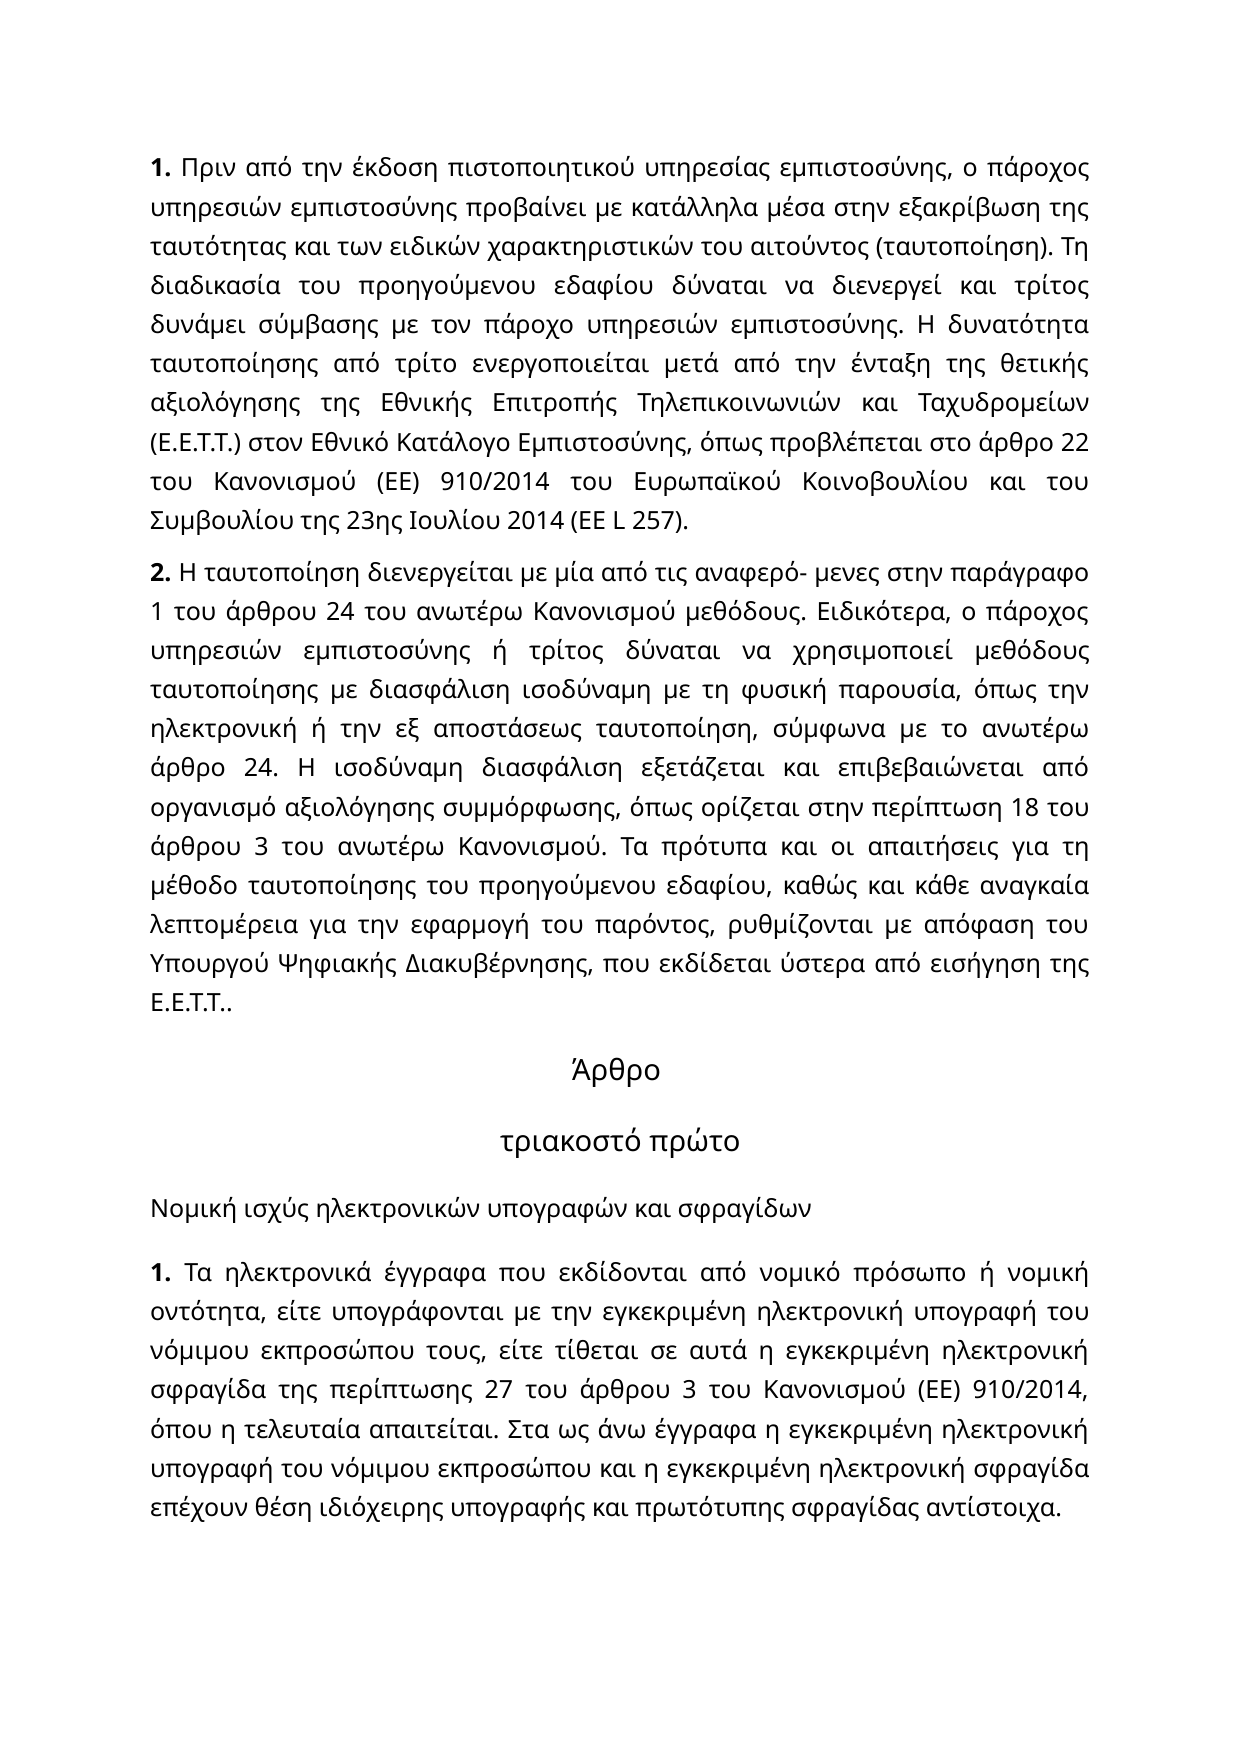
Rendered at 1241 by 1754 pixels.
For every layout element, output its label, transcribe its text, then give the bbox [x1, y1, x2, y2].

text 1. Τα ηλεκτρονικά έγγραφα που εκδίδονται από νομικό πρόσωπο ή νομική οντότητα, είτε υπογράφονται με την εγκεκριμένη ηλεκτρονική υπογραφή του νόμιμου εκπροσώπου τους, είτε τίθεται σε αυτά η εγκεκριμένη ηλεκτρονική σφραγίδα της περίπτωσης 27 του άρθρου 3 του Κανονισμού (ΕΕ) 910/2014, όπου η τελευταία απαιτείται. Στα ως άνω έγγραφα η εγκεκριμένη ηλεκτρονική υπογραφή του νόμιμου εκπροσώπου και η εγκεκριμένη ηλεκτρονική σφραγίδα επέχουν θέση ιδιόχειρης υπογραφής και πρωτότυπης σφραγίδας αντίστοιχα. [150, 1254, 1090, 1524]
text 1. Πριν από την έκδοση πιστοποιητικού υπηρεσίας εμπιστοσύνης, ο πάροχος υπηρεσιών εμπιστοσύνης προβαίνει με κατάλληλα μέσα στην εξακρίβωση της ταυτότητας και των ειδικών χαρακτηριστικών του αιτούντος (ταυτοποίηση). Τη διαδικασία του προηγούμενου εδαφίου δύναται να διενεργεί και τρίτος δυνάμει σύμβασης με τον πάροχο υπηρεσιών εμπιστοσύνης. Η δυνατότητα ταυτοποίησης από τρίτο ενεργοποιείται μετά από την ένταξη της θετικής αξιολόγησης της Εθνικής Επιτροπής Τηλεπικοινωνιών και Ταχυδρομείων (Ε.Ε.Τ.Τ.) στον Εθνικό Κατάλογο Εμπιστοσύνης, όπως προβλέπεται στο άρθρο 22 του Κανονισμού (ΕΕ) 910/2014 του Ευρωπαϊκού Κοινοβουλίου και του Συμβουλίου της 23ης Ιουλίου 2014 (ΕΕ L 257). [150, 150, 1090, 537]
text Νομική ισχύς ηλεκτρονικών υπογραφών και σφραγίδων [150, 1190, 1090, 1224]
text 2. Η ταυτοποίηση διενεργείται με μία από τις αναφερό- μενες στην παράγραφο 1 του άρθρου 24 του ανωτέρω Κανονισμού μεθόδους. Ειδικότερα, ο πάροχος υπηρεσιών εμπιστοσύνης ή τρίτος δύναται να χρησιμοποιεί μεθόδους ταυτοποίησης με διασφάλιση ισοδύναμη με τη φυσική παρουσία, όπως την ηλεκτρονική ή την εξ αποστάσεως ταυτοποίηση, σύμφωνα με το ανωτέρω άρθρο 24. Η ισοδύναμη διασφάλιση εξετάζεται και επιβεβαιώνεται από οργανισμό αξιολόγησης συμμόρφωσης, όπως ορίζεται στην περίπτωση 18 του άρθρου 3 του ανωτέρω Κανονισμού. Τα πρότυπα και οι απαιτήσεις για τη μέθοδο ταυτοποίησης του προηγούμενου εδαφίου, καθώς και κάθε αναγκαία λεπτομέρεια για την εφαρμογή του παρόντος, ρυθμίζονται με απόφαση του Υπουργού Ψηφιακής Διακυβέρνησης, που εκδίδεται ύστερα από εισήγηση της Ε.Ε.Τ.Τ.. [150, 554, 1090, 1019]
subtitle Άρθρο [150, 1049, 1090, 1089]
subtitle τριακοστό πρώτο [150, 1120, 1090, 1159]
